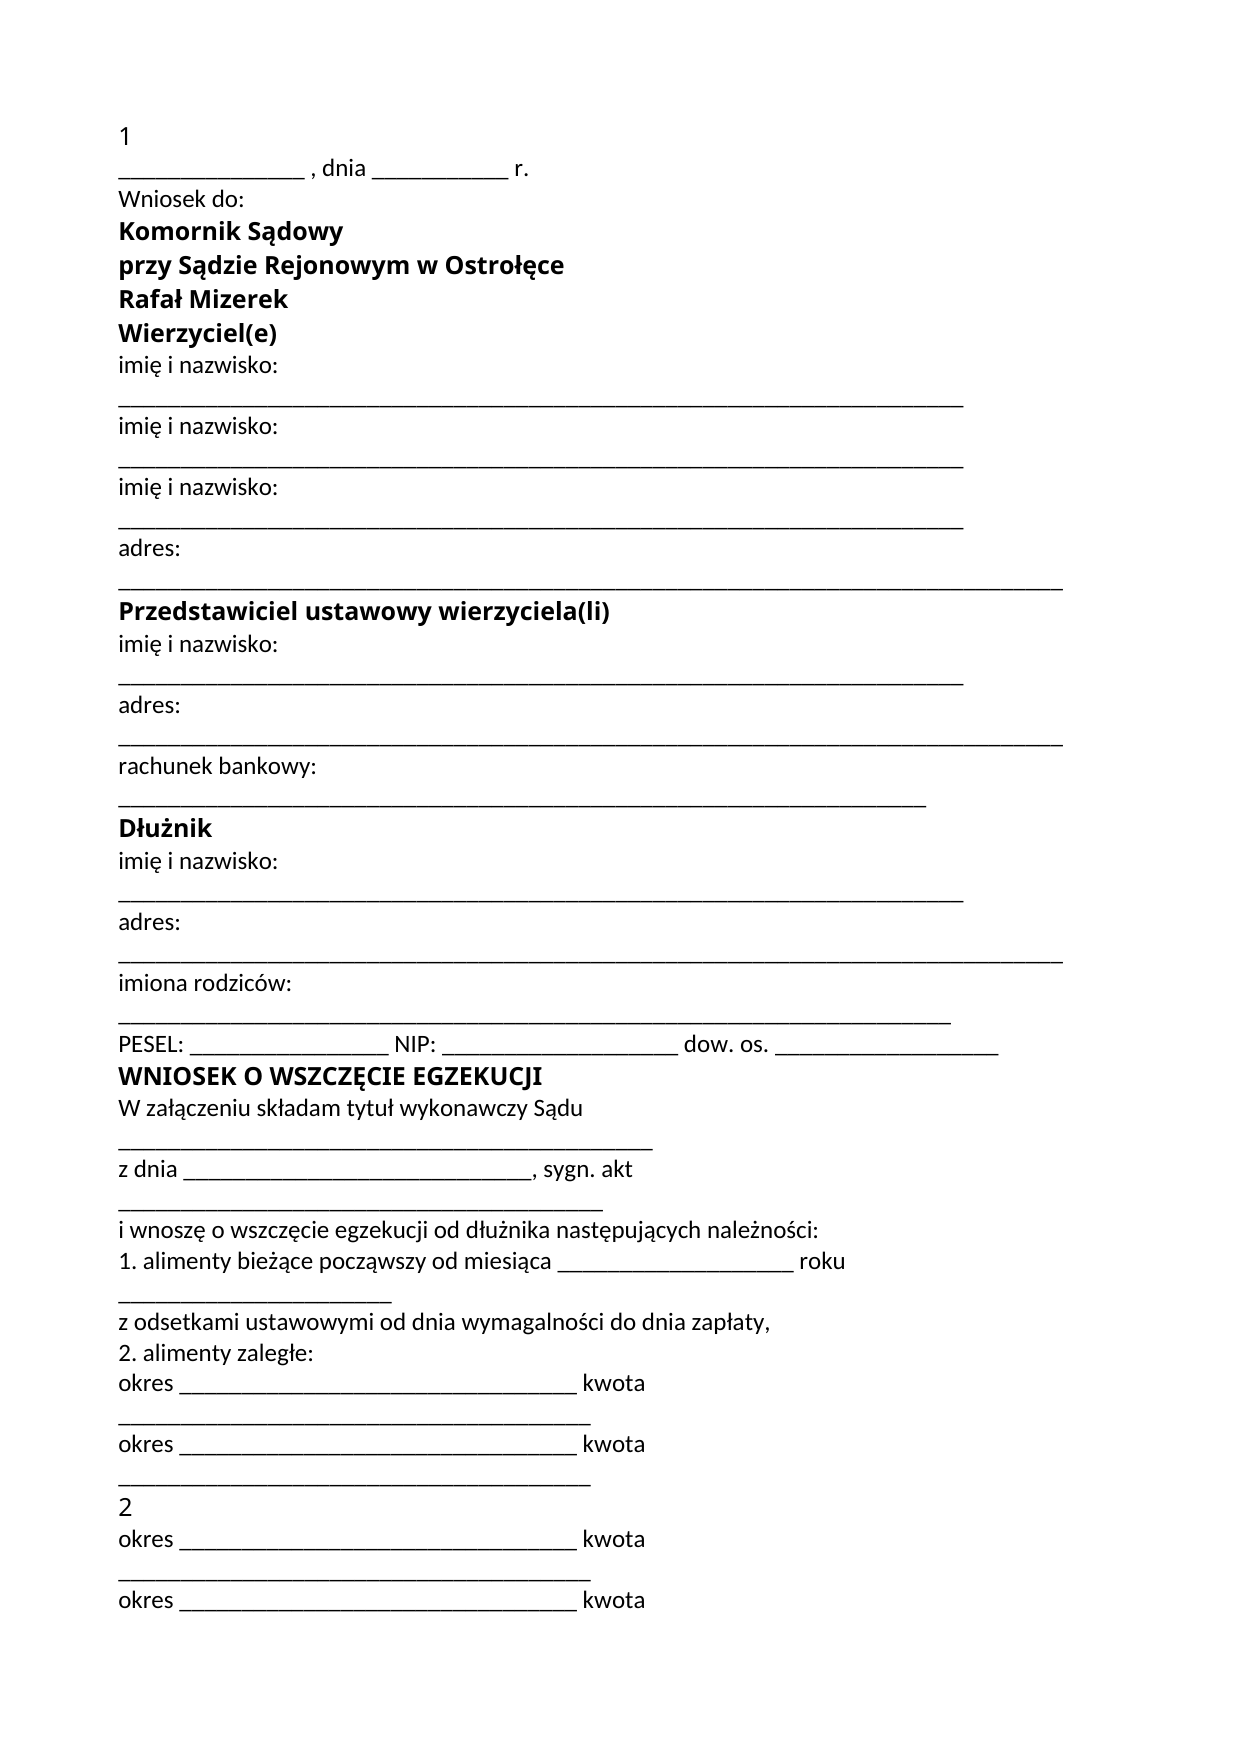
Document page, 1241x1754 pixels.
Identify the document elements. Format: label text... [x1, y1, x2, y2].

text imię i nazwisko: ____________________________________________________________________ [118, 411, 1122, 472]
text z odsetkami ustawowymi od dnia wymagalności do dnia zapłaty, [118, 1306, 1122, 1337]
text imię i nazwisko: ____________________________________________________________________ [118, 845, 1122, 906]
text 1. alimenty bieżące począwszy od miesiąca ___________________ roku ______________________ [118, 1245, 1122, 1306]
text imiona rodziców: ___________________________________________________________________ [118, 967, 1122, 1028]
text 2. alimenty zaległe: [118, 1337, 1122, 1367]
text okres ________________________________ kwota ______________________________________ [118, 1367, 1122, 1428]
text adres: ____________________________________________________________________________ [118, 533, 1122, 594]
text imię i nazwisko: ____________________________________________________________________ [118, 349, 1122, 411]
text Wniosek do: [118, 183, 1122, 213]
text adres: ____________________________________________________________________________ [118, 689, 1122, 750]
text i wnoszę o wszczęcie egzekucji od dłużnika następujących należności: [118, 1215, 1122, 1245]
text okres ________________________________ kwota [118, 1584, 1122, 1615]
text z dnia ____________________________, sygn. akt _______________________________________ [118, 1154, 1122, 1215]
text okres ________________________________ kwota ______________________________________ [118, 1523, 1122, 1584]
text Wierzyciel(e) [118, 315, 1122, 349]
text 2 [118, 1489, 1122, 1523]
text Komornik Sądowy [118, 213, 1122, 247]
text PESEL: ________________ NIP: ___________________ dow. os. __________________ [118, 1028, 1122, 1058]
text Dłużnik [118, 811, 1122, 845]
text Przedstawiciel ustawowy wierzyciela(li) [118, 594, 1122, 628]
text okres ________________________________ kwota ______________________________________ [118, 1428, 1122, 1489]
text W załączeniu składam tytuł wykonawczy Sądu ___________________________________________ [118, 1093, 1122, 1154]
text imię i nazwisko: ____________________________________________________________________ [118, 628, 1122, 689]
text Rafał Mizerek [118, 281, 1122, 315]
text 1 [118, 118, 1122, 152]
text przy Sądzie Rejonowym w Ostrołęce [118, 247, 1122, 281]
text adres: ____________________________________________________________________________ [118, 906, 1122, 967]
text imię i nazwisko: ____________________________________________________________________ [118, 472, 1122, 533]
text rachunek bankowy: _________________________________________________________________ [118, 750, 1122, 811]
text WNIOSEK O WSZCZĘCIE EGZEKUCJI [118, 1058, 1122, 1093]
text _______________ , dnia ___________ r. [118, 152, 1122, 183]
